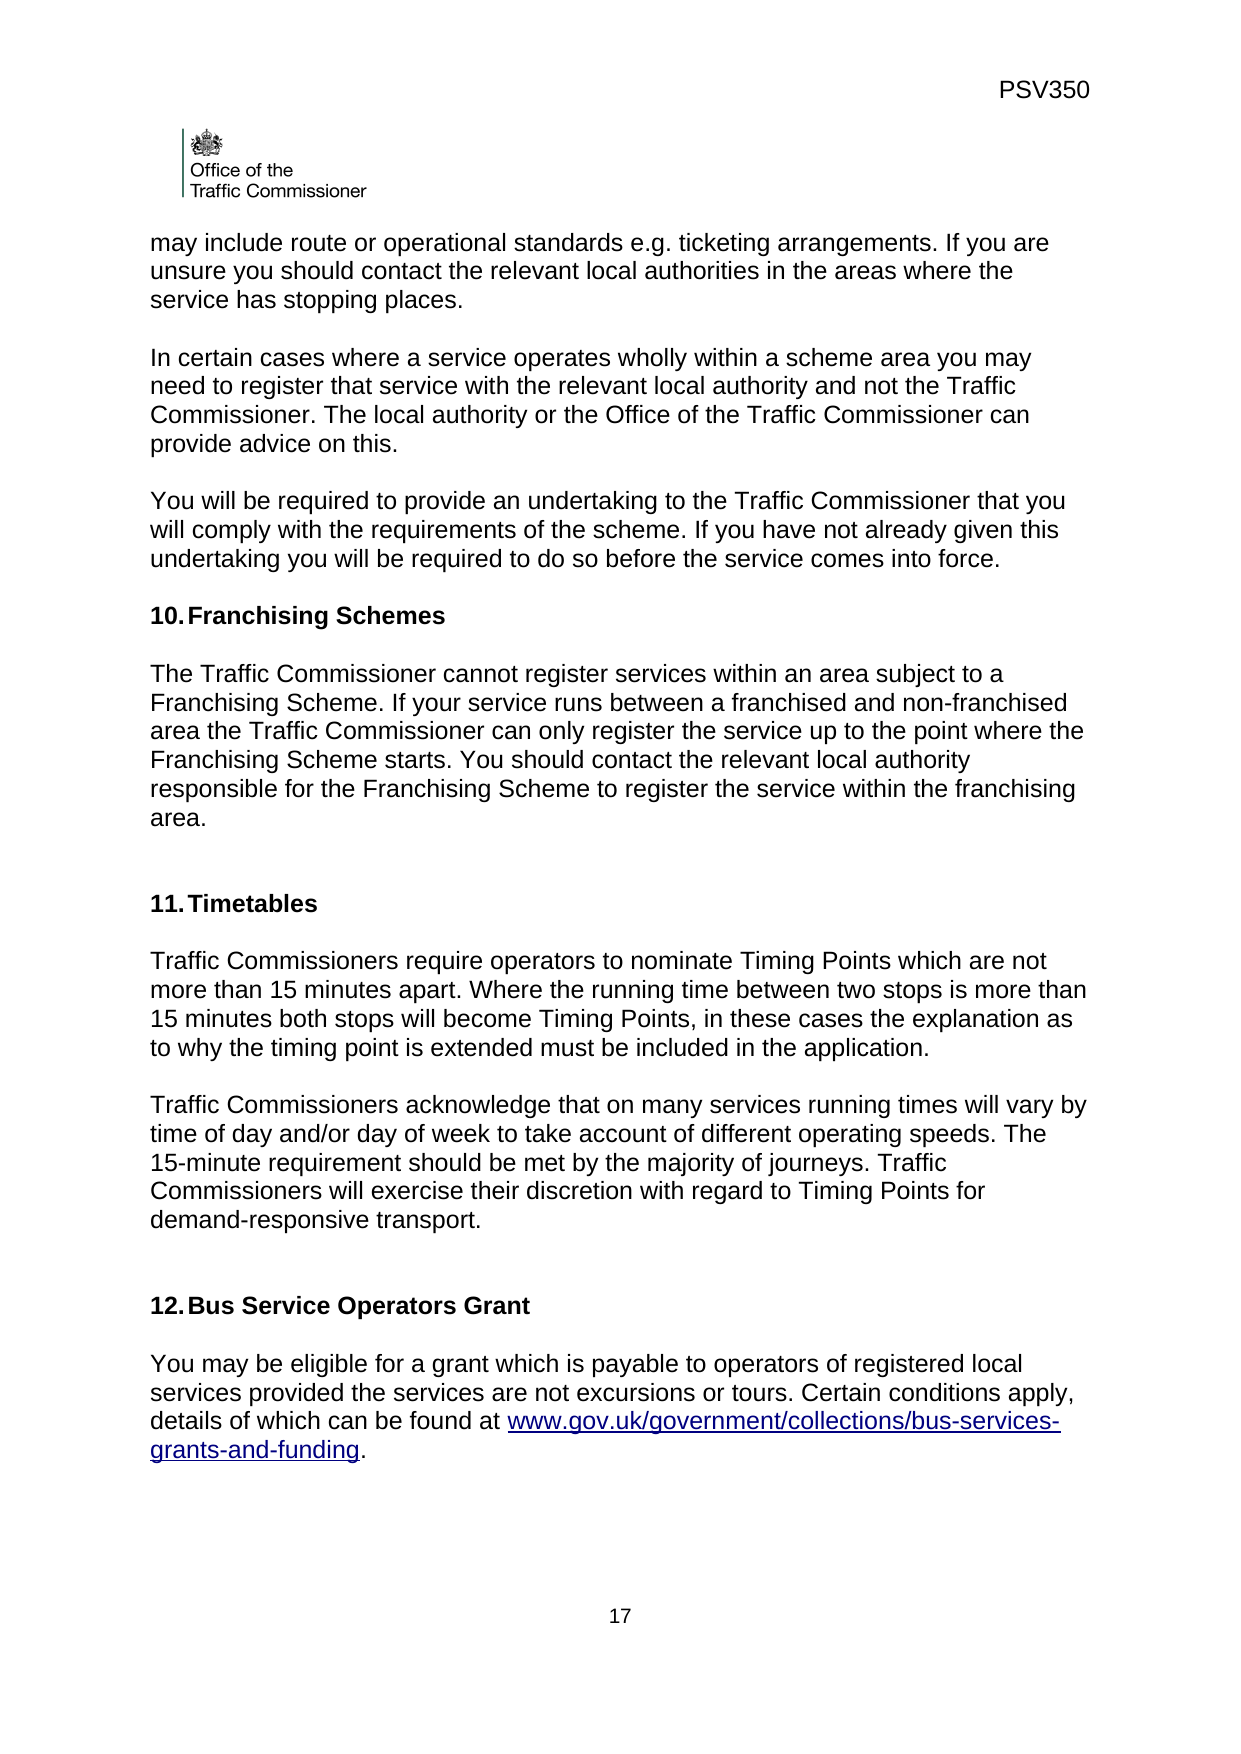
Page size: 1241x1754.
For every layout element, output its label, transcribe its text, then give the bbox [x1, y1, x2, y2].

text You may be eligible for a grant which is payable to operators of registered local services provided the services are not excursions or tours. Certain conditions apply, details of which can be found at www.gov.uk/government/collections/bus-services-grants-and-funding. [150, 1349, 1090, 1464]
text The Traffic Commissioner cannot register services within an area subject to a Franchising Scheme. If your service runs between a franchised and non-franchised area the Traffic Commissioner can only register the service up to the point where the Franchising Scheme starts. You should contact the relevant local authority responsible for the Franchising Scheme to register the service within the franchising area. [150, 659, 1090, 831]
text Traffic Commissioners require operators to nominate Timing Points which are not more than 15 minutes apart. Where the running time between two stops is more than 15 minutes both stops will become Timing Points, in these cases the explanation as to why the timing point is extended must be included in the application. [150, 946, 1090, 1061]
text In certain cases where a service operates wholly within a scheme area you may need to register that service with the relevant local authority and not the Traffic Commissioner. The local authority or the Office of the Traffic Commissioner can provide advice on this. [150, 342, 1090, 457]
list Bus Service Operators Grant [150, 1291, 1090, 1320]
text may include route or operational standards e.g. ticketing arrangements. If you are unsure you should contact the relevant local authorities in the areas where the service has stopping places. [150, 227, 1090, 314]
list Timetables [150, 889, 1090, 917]
text Traffic Commissioners acknowledge that on many services running times will vary by time of day and/or day of week to take account of different operating speeds. The 15-minute requirement should be met by the majority of journeys. Traffic Commissioners will exercise their discretion with regard to Timing Points for demand-responsive transport. [150, 1090, 1090, 1234]
text You will be required to provide an undertaking to the Traffic Commissioner that you will comply with the requirements of the scheme. If you have not already given this undertaking you will be required to do so before the service comes into force. [150, 486, 1090, 572]
list Franchising Schemes [150, 601, 1090, 630]
